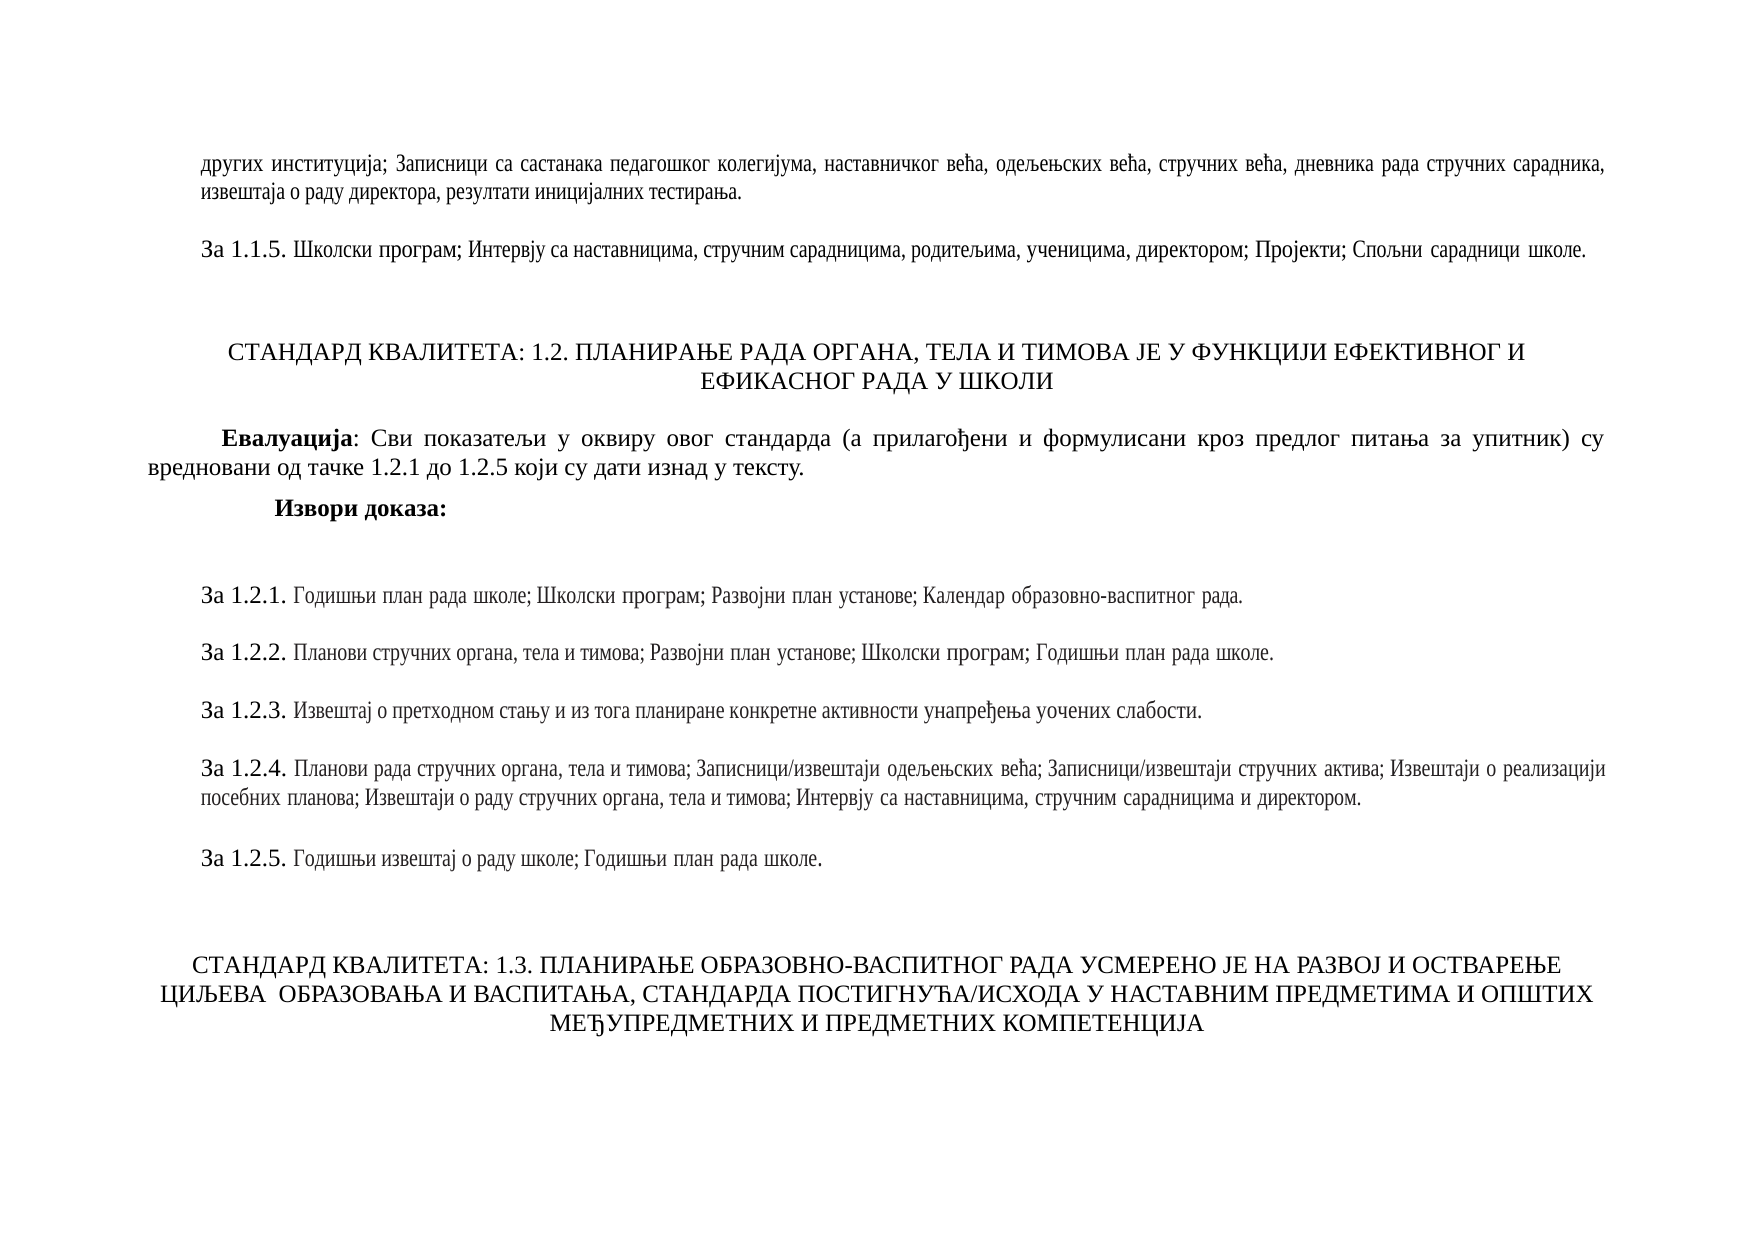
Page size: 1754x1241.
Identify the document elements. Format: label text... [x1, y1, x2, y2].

text СТАНДАРД КВАЛИТЕТА: 1.3. ПЛАНИРАЊЕ ОБРАЗОВНО-ВАСПИТНОГ РАДА УСМЕРЕНО ЈЕ НА РАЗВОЈ И ОСТВАРЕЊЕ ЦИЉЕВА ОБРАЗОВАЊА И ВАСПИТАЊА, СТАНДАРДА ПОСТИГНУЋА/ИСХОДА У НАСТАВНИМ ПРЕДМЕТИМА И ОПШТИХ МЕЂУПРЕДМЕТНИХ И ПРЕДМЕТНИХ КОМПЕТЕНЦИЈА [148, 950, 1606, 1037]
text Евалуација: Сви показатељи у оквиру овог стандарда (а прилагођени и формулисани кроз предлог питања за упитник) су вредновани од тачке 1.2.1 до 1.2.5 који су дати изнад у тексту. [148, 423, 1606, 481]
text СТАНДАРД КВАЛИТЕТА: 1.2. ПЛАНИРАЊЕ РАДА ОРГАНА, ТЕЛА И ТИМОВА ЈЕ У ФУНКЦИЈИ ЕФЕКТИВНОГ И ЕФИКАСНОГ РАДА У ШКОЛИ [148, 337, 1606, 394]
text За 1.2.5. Годишњи извештај о раду школе; Годишњи план рада школе. [201, 839, 1606, 873]
text Извори доказа: [201, 493, 1606, 522]
text За 1.2.2. Планови стручних органа, тела и тимова; Развојни план установе; Школски програм; Годишњи план рада школе. [201, 637, 1606, 666]
text За 1.2.1. Годишњи план рада школе; Школски програм; Развојни план установе; Календар образовно-васпитног рада. [201, 580, 1606, 608]
text За 1.2.3. Извештај о претходном стању и из тога планиране конкретне активности унапређења уочених слабости. [201, 695, 1606, 724]
text За 1.2.4. Планови рада стручних органа, тела и тимова; Записници/извештаји одељењских већа; Записници/извештаји стручних актива; Извештаји о реализацији посебних планова; Извештаји о раду стручних органа, тела и тимова; Интервју са наставницима, стручним сарадницима и директором. [201, 753, 1606, 811]
text других институција; Записници са састанака педагошког колегијума, наставничког већа, одељењских већа, стручних већа, дневника рада стручних сарадника, извештаја о раду директора, резултати иницијалних тестирања. [201, 148, 1606, 205]
text За 1.1.5. Школски програм; Интервју са наставницима, стручним сарадницима, родитељима, ученицима, директором; Пројекти; Спољни сарадници школе. [201, 234, 1606, 263]
